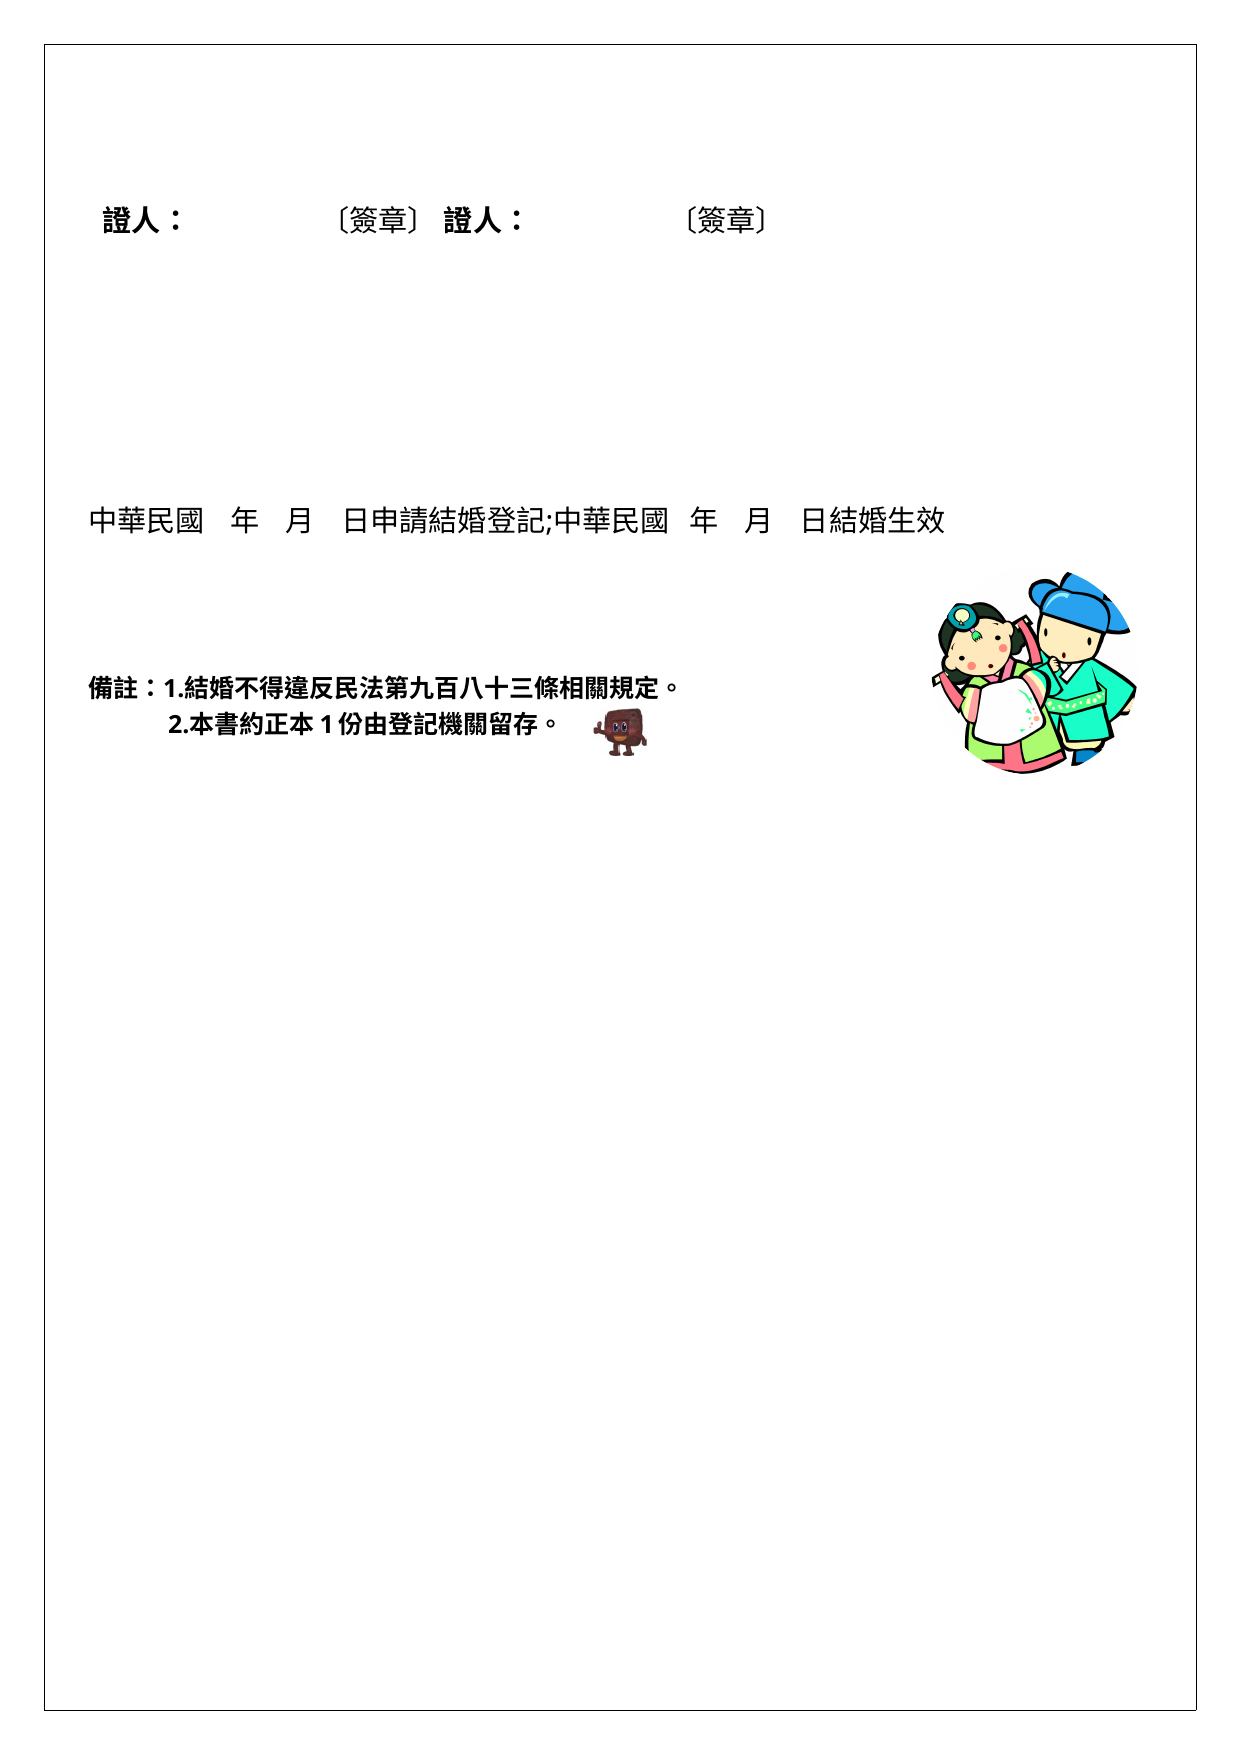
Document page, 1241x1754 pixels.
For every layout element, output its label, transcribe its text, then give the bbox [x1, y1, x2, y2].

text [1112, 669, 1168, 741]
picture [593, 708, 647, 756]
text 證人： 〔簽章〕 證人： 〔簽章〕 [88, 181, 1168, 256]
text 備註：1.結婚不得違反民法第九百八十三條相關規定。 2.本書約正本1份由登記機關留存。 [88, 669, 957, 757]
text 中華民國 年 月 日申請結婚登記;中華民國 年 月 日結婚生效 [88, 481, 1168, 556]
picture [931, 566, 1138, 775]
